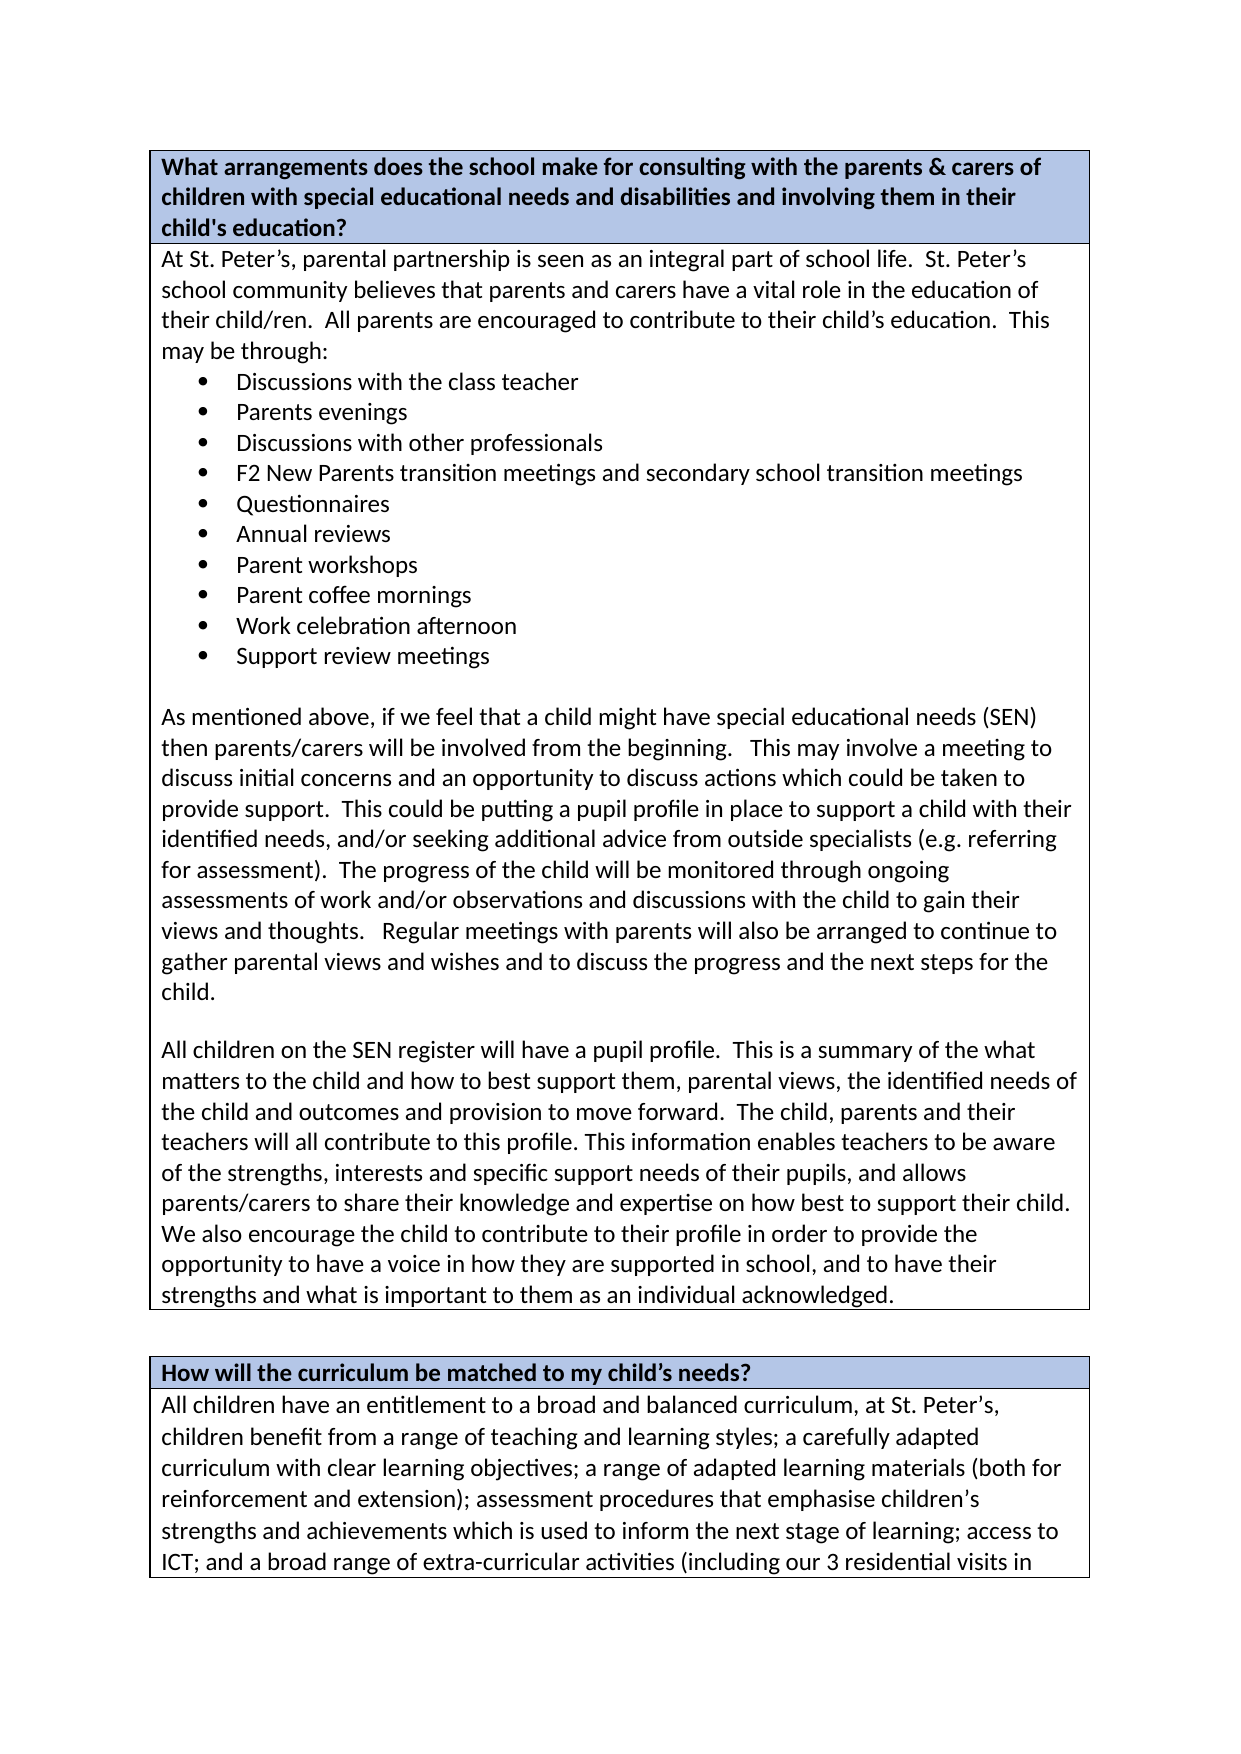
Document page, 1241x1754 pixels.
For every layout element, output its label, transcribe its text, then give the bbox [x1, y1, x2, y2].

table_header What arrangements does the school make for consulting with the parents & carers of children with special educational needs and disabilities and involving them in their child's education? [151, 151, 1089, 243]
table_header How will the curriculum be matched to my child’s needs? [151, 1357, 1089, 1388]
table_cell All children have an entitlement to a broad and balanced curriculum, at St. Peter’s, children benefit from a range of teaching and learning styles; a carefully adapted curriculum with clear learning objectives; a range of adapted learning materials (both for reinforcement and extension); assessment procedures that emphasise children’s strengths and achievements which is used to inform the next stage of learning; access to ICT; and a broad range of extra-curricular activities (including our 3 residential visits in [151, 1389, 1089, 1577]
table_cell At St. Peter’s, parental partnership is seen as an integral part of school life. St. Peter’s school community believes that parents and carers have a vital role in the education of their child/ren. All parents are encouraged to contribute to their child’s education. This may be through: Discussions with the class teacher Parents evenings Discussions with other professionals F2 New Parents transition meetings and secondary school transition meetings Questionnaires Annual reviews Parent workshops Parent coffee mornings Work celebration afternoon Support review meetings As mentioned above, if we feel that a child might have special educational needs (SEN) then parents/carers will be involved from the beginning. This may involve a meeting to discuss initial concerns and an opportunity to discuss actions which could be taken to provide support. This could be putting a pupil profile in place to support a child with their identified needs, and/or seeking additional advice from outside specialists (e.g. referring for assessment). The progress of the child will be monitored through ongoing assessments of work and/or observations and discussions with the child to gain their views and thoughts. Regular meetings with parents will also be arranged to continue to gather parental views and wishes and to discuss the progress and the next steps for the child. All children on the SEN register will have a pupil profile. This is a summary of the what matters to the child and how to best support them, parental views, the identified needs of the child and outcomes and provision to move forward. The child, parents and their teachers will all contribute to this profile. This information enables teachers to be aware of the strengths, interests and specific support needs of their pupils, and allows parents/carers to share their knowledge and expertise on how best to support their child. We also encourage the child to contribute to their profile in order to provide the opportunity to have a voice in how they are supported in school, and to have their strengths and what is important to them as an individual acknowledged. [151, 244, 1089, 1309]
